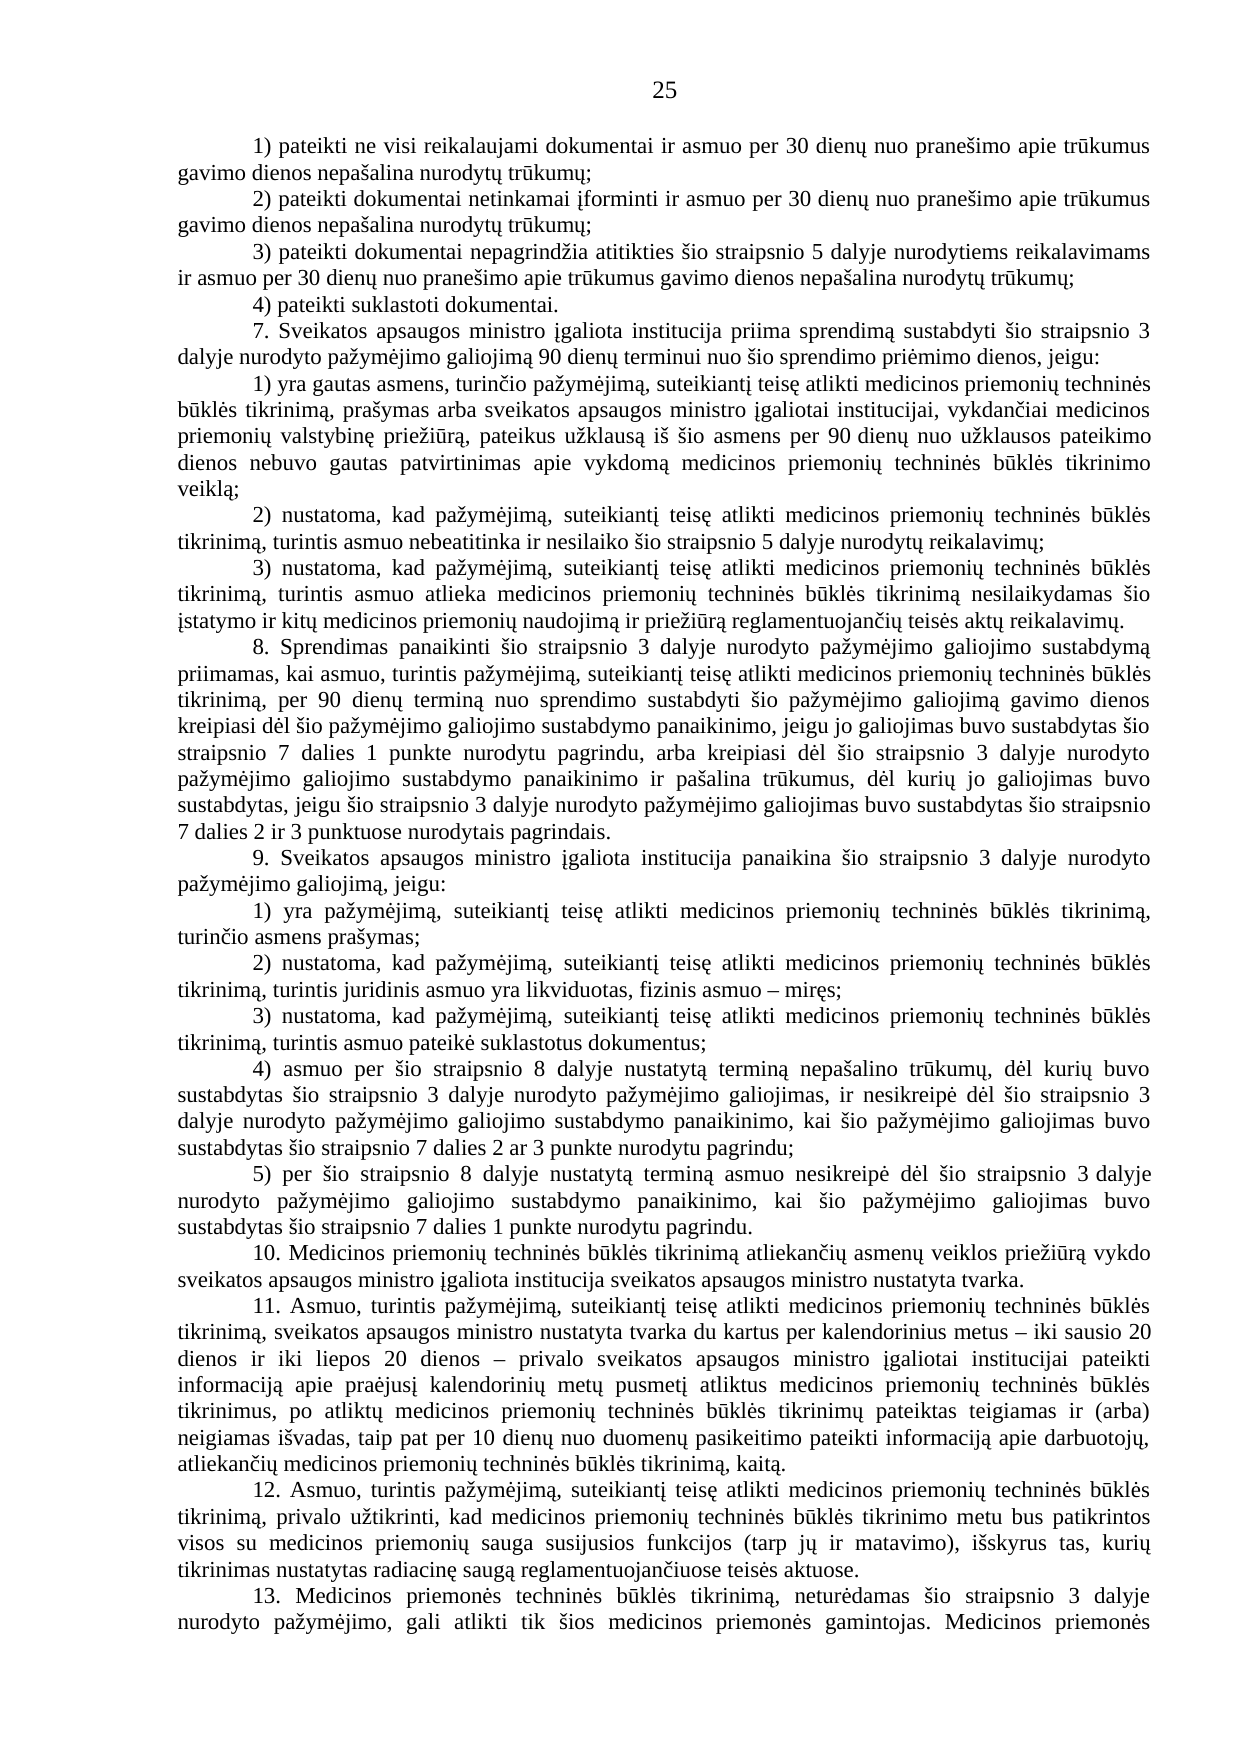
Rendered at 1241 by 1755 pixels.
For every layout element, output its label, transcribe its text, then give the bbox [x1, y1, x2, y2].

text 2) nustatoma, kad pažymėjimą, suteikiantį teisę atlikti medicinos priemonių techninės būklės tikrinimą, turintis juridinis asmuo yra likviduotas, fizinis asmuo – miręs; [177, 949, 1152, 1002]
text 2) nustatoma, kad pažymėjimą, suteikiantį teisę atlikti medicinos priemonių techninės būklės tikrinimą, turintis asmuo nebeatitinka ir nesilaiko šio straipsnio 5 dalyje nurodytų reikalavimų; [177, 501, 1152, 554]
text 1) yra gautas asmens, turinčio pažymėjimą, suteikiantį teisę atlikti medicinos priemonių techninės būklės tikrinimą, prašymas arba sveikatos apsaugos ministro įgaliotai institucijai, vykdančiai medicinos priemonių valstybinę priežiūrą, pateikus užklausą iš šio asmens per 90 dienų nuo užklausos pateikimo dienos nebuvo gautas patvirtinimas apie vykdomą medicinos priemonių techninės būklės tikrinimo veiklą; [177, 370, 1152, 501]
text 5) per šio straipsnio 8 dalyje nustatytą terminą asmuo nesikreipė dėl šio straipsnio 3 dalyje nurodyto pažymėjimo galiojimo sustabdymo panaikinimo, kai šio pažymėjimo galiojimas buvo sustabdytas šio straipsnio 7 dalies 1 punkte nurodytu pagrindu. [177, 1160, 1152, 1239]
text 11. Asmuo, turintis pažymėjimą, suteikiantį teisę atlikti medicinos priemonių techninės būklės tikrinimą, sveikatos apsaugos ministro nustatyta tvarka du kartus per kalendorinius metus – iki sausio 20 dienos ir iki liepos 20 dienos – privalo sveikatos apsaugos ministro įgaliotai institucijai pateikti informaciją apie praėjusį kalendorinių metų pusmetį atliktus medicinos priemonių techninės būklės tikrinimus, po atliktų medicinos priemonių techninės būklės tikrinimų pateiktas teigiamas ir (arba) neigiamas išvadas, taip pat per 10 dienų nuo duomenų pasikeitimo pateikti informaciją apie darbuotojų, atliekančių medicinos priemonių techninės būklės tikrinimą, kaitą. [177, 1292, 1152, 1477]
text 3) pateikti dokumentai nepagrindžia atitikties šio straipsnio 5 dalyje nurodytiems reikalavimams ir asmuo per 30 dienų nuo pranešimo apie trūkumus gavimo dienos nepašalina nurodytų trūkumų; [177, 238, 1152, 291]
text 2) pateikti dokumentai netinkamai įforminti ir asmuo per 30 dienų nuo pranešimo apie trūkumus gavimo dienos nepašalina nurodytų trūkumų; [177, 185, 1152, 238]
text 3) nustatoma, kad pažymėjimą, suteikiantį teisę atlikti medicinos priemonių techninės būklės tikrinimą, turintis asmuo pateikė suklastotus dokumentus; [177, 1002, 1152, 1055]
text 13. Medicinos priemonės techninės būklės tikrinimą, neturėdamas šio straipsnio 3 dalyje nurodyto pažymėjimo, gali atlikti tik šios medicinos priemonės gamintojas. Medicinos priemonės [177, 1582, 1152, 1635]
text 12. Asmuo, turintis pažymėjimą, suteikiantį teisę atlikti medicinos priemonių techninės būklės tikrinimą, privalo užtikrinti, kad medicinos priemonių techninės būklės tikrinimo metu bus patikrintos visos su medicinos priemonių sauga susijusios funkcijos (tarp jų ir matavimo), išskyrus tas, kurių tikrinimas nustatytas radiacinę saugą reglamentuojančiuose teisės aktuose. [177, 1477, 1152, 1582]
text 4) pateikti suklastoti dokumentai. [177, 291, 1152, 317]
text 1) yra pažymėjimą, suteikiantį teisę atlikti medicinos priemonių techninės būklės tikrinimą, turinčio asmens prašymas; [177, 897, 1152, 949]
text 3) nustatoma, kad pažymėjimą, suteikiantį teisę atlikti medicinos priemonių techninės būklės tikrinimą, turintis asmuo atlieka medicinos priemonių techninės būklės tikrinimą nesilaikydamas šio įstatymo ir kitų medicinos priemonių naudojimą ir priežiūrą reglamentuojančių teisės aktų reikalavimų. [177, 554, 1152, 633]
text 1) pateikti ne visi reikalaujami dokumentai ir asmuo per 30 dienų nuo pranešimo apie trūkumus gavimo dienos nepašalina nurodytų trūkumų; [177, 132, 1152, 185]
text 9. Sveikatos apsaugos ministro įgaliota institucija panaikina šio straipsnio 3 dalyje nurodyto pažymėjimo galiojimą, jeigu: [177, 844, 1152, 897]
text 10. Medicinos priemonių techninės būklės tikrinimą atliekančių asmenų veiklos priežiūrą vykdo sveikatos apsaugos ministro įgaliota institucija sveikatos apsaugos ministro nustatyta tvarka. [177, 1239, 1152, 1292]
text 8. Sprendimas panaikinti šio straipsnio 3 dalyje nurodyto pažymėjimo galiojimo sustabdymą priimamas, kai asmuo, turintis pažymėjimą, suteikiantį teisę atlikti medicinos priemonių techninės būklės tikrinimą, per 90 dienų terminą nuo sprendimo sustabdyti šio pažymėjimo galiojimą gavimo dienos kreipiasi dėl šio pažymėjimo galiojimo sustabdymo panaikinimo, jeigu jo galiojimas buvo sustabdytas šio straipsnio 7 dalies 1 punkte nurodytu pagrindu, arba kreipiasi dėl šio straipsnio 3 dalyje nurodyto pažymėjimo galiojimo sustabdymo panaikinimo ir pašalina trūkumus, dėl kurių jo galiojimas buvo sustabdytas, jeigu šio straipsnio 3 dalyje nurodyto pažymėjimo galiojimas buvo sustabdytas šio straipsnio 7 dalies 2 ir 3 punktuose nurodytais pagrindais. [177, 633, 1152, 844]
text 4) asmuo per šio straipsnio 8 dalyje nustatytą terminą nepašalino trūkumų, dėl kurių buvo sustabdytas šio straipsnio 3 dalyje nurodyto pažymėjimo galiojimas, ir nesikreipė dėl šio straipsnio 3 dalyje nurodyto pažymėjimo galiojimo sustabdymo panaikinimo, kai šio pažymėjimo galiojimas buvo sustabdytas šio straipsnio 7 dalies 2 ar 3 punkte nurodytu pagrindu; [177, 1055, 1152, 1160]
text 7. Sveikatos apsaugos ministro įgaliota institucija priima sprendimą sustabdyti šio straipsnio 3 dalyje nurodyto pažymėjimo galiojimą 90 dienų terminui nuo šio sprendimo priėmimo dienos, jeigu: [177, 317, 1152, 370]
